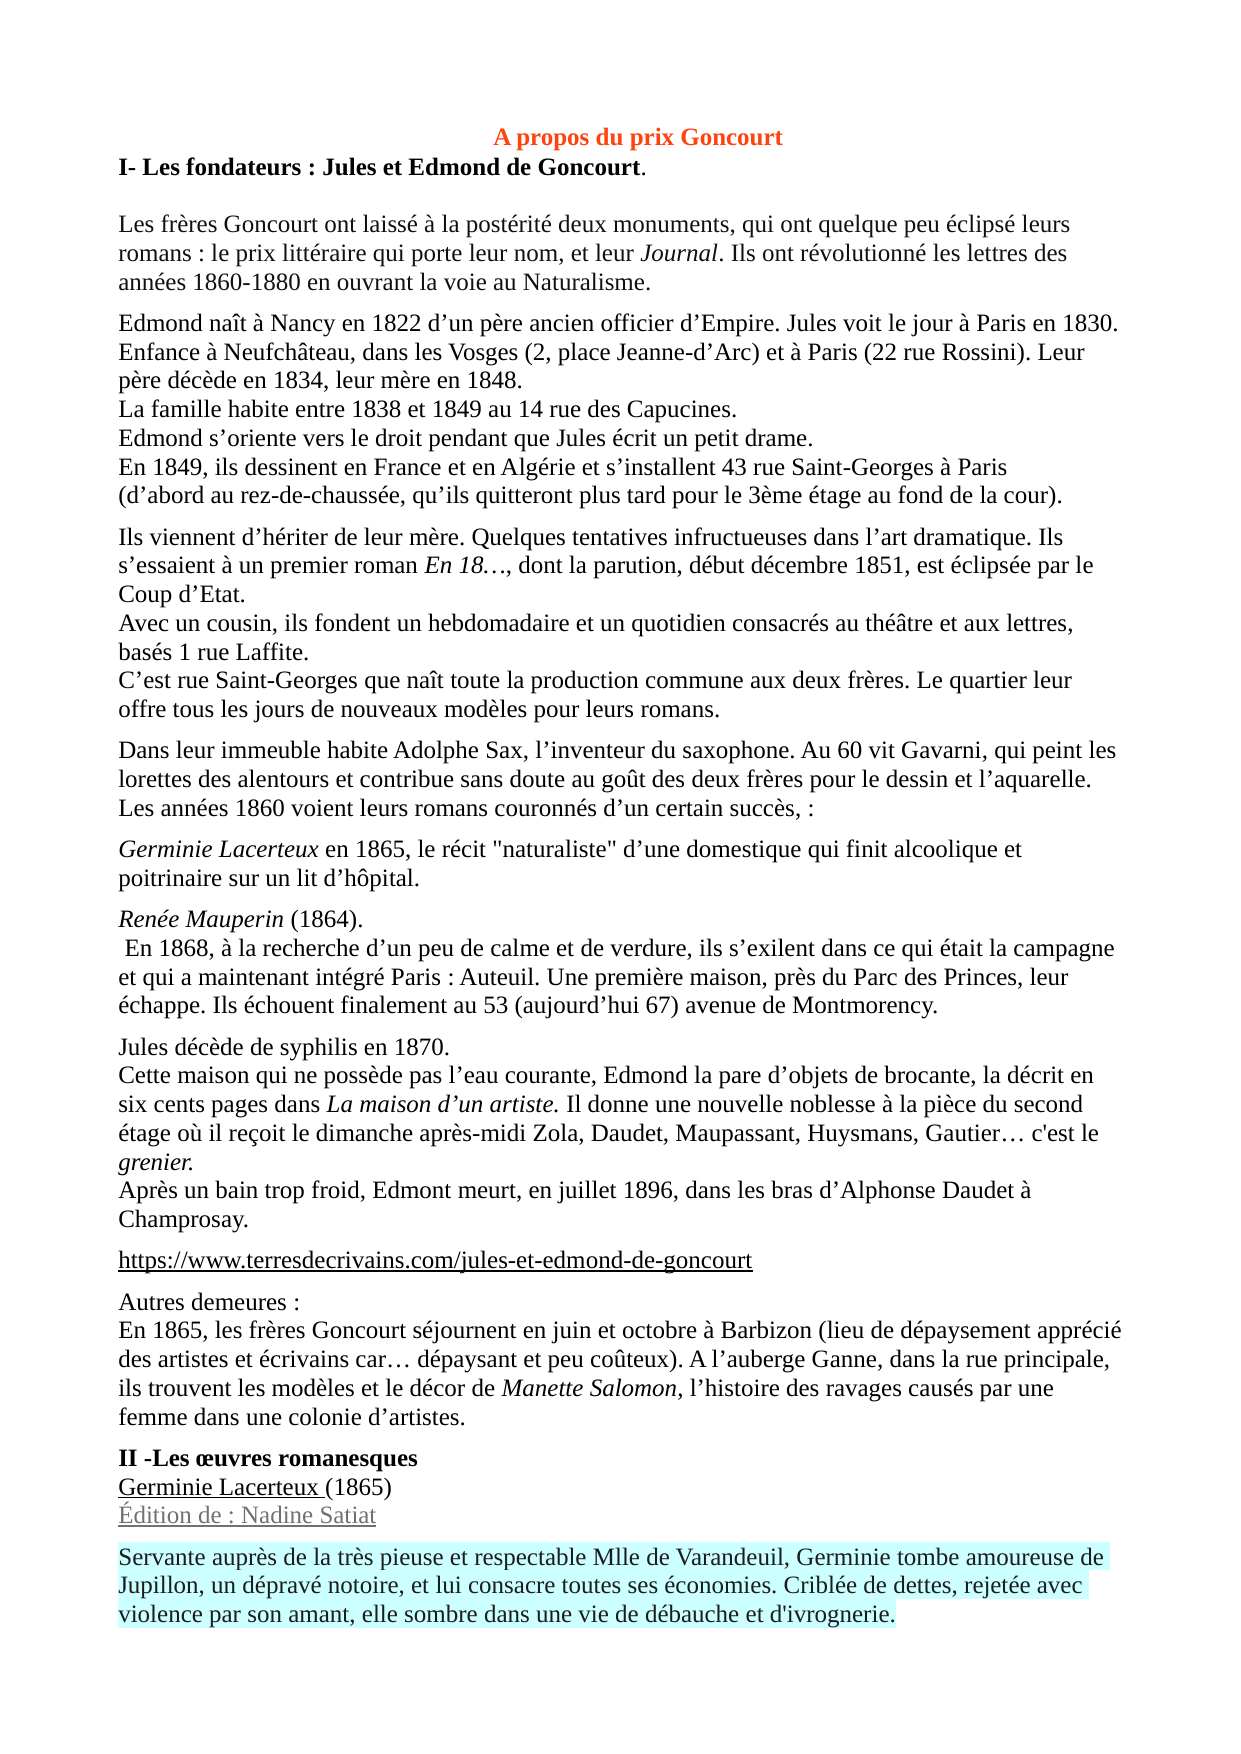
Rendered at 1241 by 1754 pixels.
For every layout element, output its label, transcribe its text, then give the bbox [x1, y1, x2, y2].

text Les frères Goncourt ont laissé à la postérité deux monuments, qui ont quelque peu éclipsé leurs romans : le prix littéraire qui porte leur nom, et leur Journal. Ils ont révolutionné les lettres des années 1860-1880 en ouvrant la voie au Naturalisme. [118, 209, 1122, 295]
text II -Les œuvres romanesques [118, 1443, 1122, 1472]
text https://www.terresdecrivains.com/jules-et-edmond-de-goncourt [118, 1245, 1122, 1274]
text Edmond naît à Nancy en 1822 d’un père ancien officier d’Empire. Jules voit le jour à Paris en 1830. Enfance à Neufchâteau, dans les Vosges (2, place Jeanne-d’Arc) et à Paris (22 rue Rossini). Leur père décède en 1834, leur mère en 1848. La famille habite entre 1838 et 1849 au 14 rue des Capucines. Edmond s’oriente vers le droit pendant que Jules écrit un petit drame. En 1849, ils dessinent en France et en Algérie et s’installent 43 rue Saint-Georges à Paris (d’abord au rez-de-chaussée, qu’ils quitteront plus tard pour le 3ème étage au fond de la cour). [118, 308, 1122, 509]
text A propos du prix Goncourt [118, 118, 1122, 152]
text Renée Mauperin (1864). En 1868, à la recherche d’un peu de calme et de verdure, ils s’exilent dans ce qui était la campagne et qui a maintenant intégré Paris : Auteuil. Une première maison, près du Parc des Princes, leur échappe. Ils échouent finalement au 53 (aujourd’hui 67) avenue de Montmorency. [118, 904, 1122, 1019]
text Édition de : Nadine Satiat [118, 1500, 1122, 1529]
text Servante auprès de la très pieuse et respectable Mlle de Varandeuil, Germinie tombe amoureuse de Jupillon, un dépravé notoire, et lui consacre toutes ses économies. Criblée de dettes, rejetée avec violence par son amant, elle sombre dans une vie de débauche et d'ivrognerie. [118, 1542, 1122, 1628]
text Jules décède de syphilis en 1870. Cette maison qui ne possède pas l’eau courante, Edmond la pare d’objets de brocante, la décrit en six cents pages dans La maison d’un artiste. Il donne une nouvelle noblesse à la pièce du second étage où il reçoit le dimanche après-midi Zola, Daudet, Maupassant, Huysmans, Gautier… c'est le grenier. Après un bain trop froid, Edmont meurt, en juillet 1896, dans les bras d’Alphonse Daudet à Champrosay. [118, 1032, 1122, 1233]
text Germinie Lacerteux (1865) [118, 1472, 1122, 1500]
text Germinie Lacerteux en 1865, le récit "naturaliste" d’une domestique qui finit alcoolique et poitrinaire sur un lit d’hôpital. [118, 834, 1122, 892]
text Dans leur immeuble habite Adolphe Sax, l’inventeur du saxophone. Au 60 vit Gavarni, qui peint les lorettes des alentours et contribue sans doute au goût des deux frères pour le dessin et l’aquarelle. Les années 1860 voient leurs romans couronnés d’un certain succès, : [118, 735, 1122, 822]
text I- Les fondateurs : Jules et Edmond de Goncourt. [118, 152, 1122, 180]
text Autres demeures : En 1865, les frères Goncourt séjournent en juin et octobre à Barbizon (lieu de dépaysement apprécié des artistes et écrivains car… dépaysant et peu coûteux). A l’auberge Ganne, dans la rue principale, ils trouvent les modèles et le décor de Manette Salomon, l’histoire des ravages causés par une femme dans une colonie d’artistes. [118, 1287, 1122, 1430]
text Ils viennent d’hériter de leur mère. Quelques tentatives infructueuses dans l’art dramatique. Ils s’essaient à un premier roman En 18…, dont la parution, début décembre 1851, est éclipsée par le Coup d’Etat. Avec un cousin, ils fondent un hebdomadaire et un quotidien consacrés au théâtre et aux lettres, basés 1 rue Laffite. C’est rue Saint-Georges que naît toute la production commune aux deux frères. Le quartier leur offre tous les jours de nouveaux modèles pour leurs romans. [118, 522, 1122, 723]
